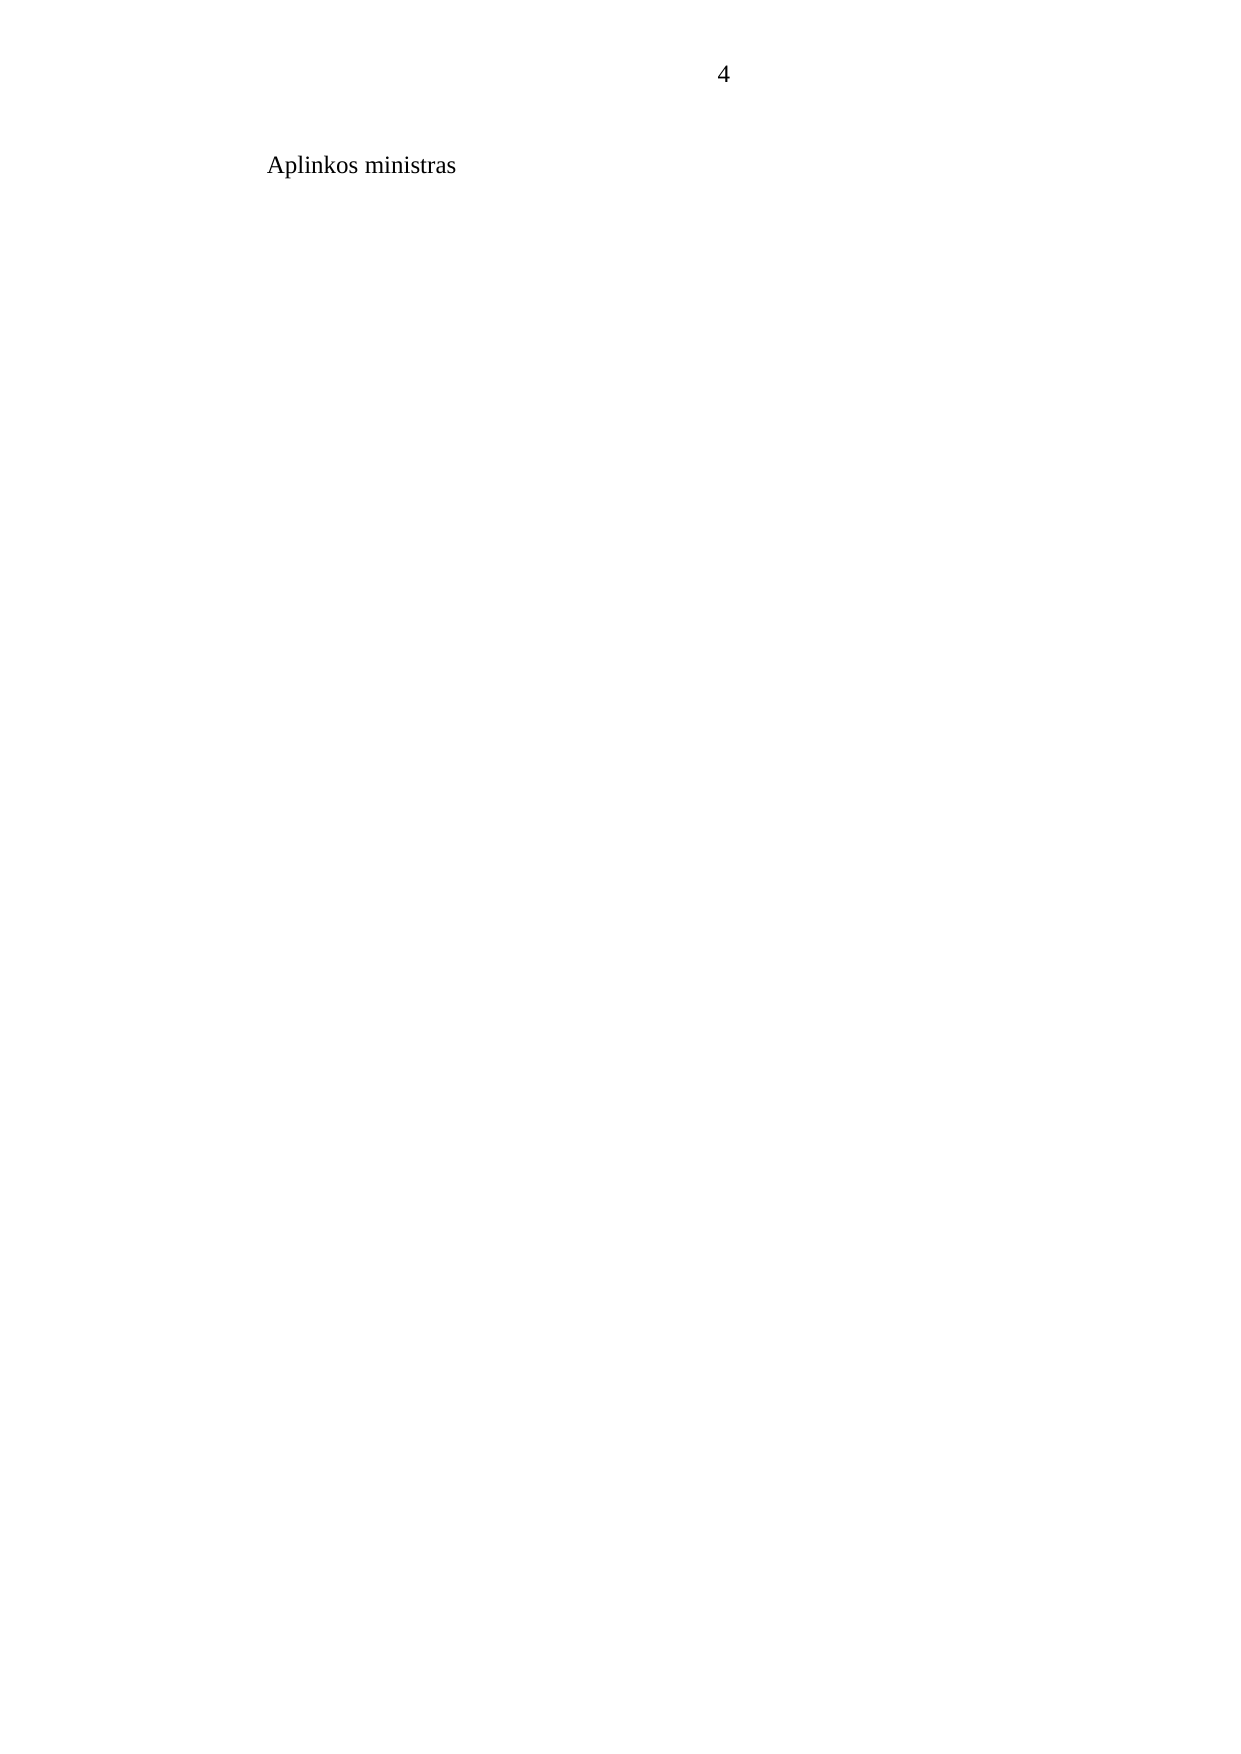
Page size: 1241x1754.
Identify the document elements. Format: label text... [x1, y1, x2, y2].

table_header [680, 148, 1167, 179]
table_header Aplinkos ministras [178, 148, 680, 179]
